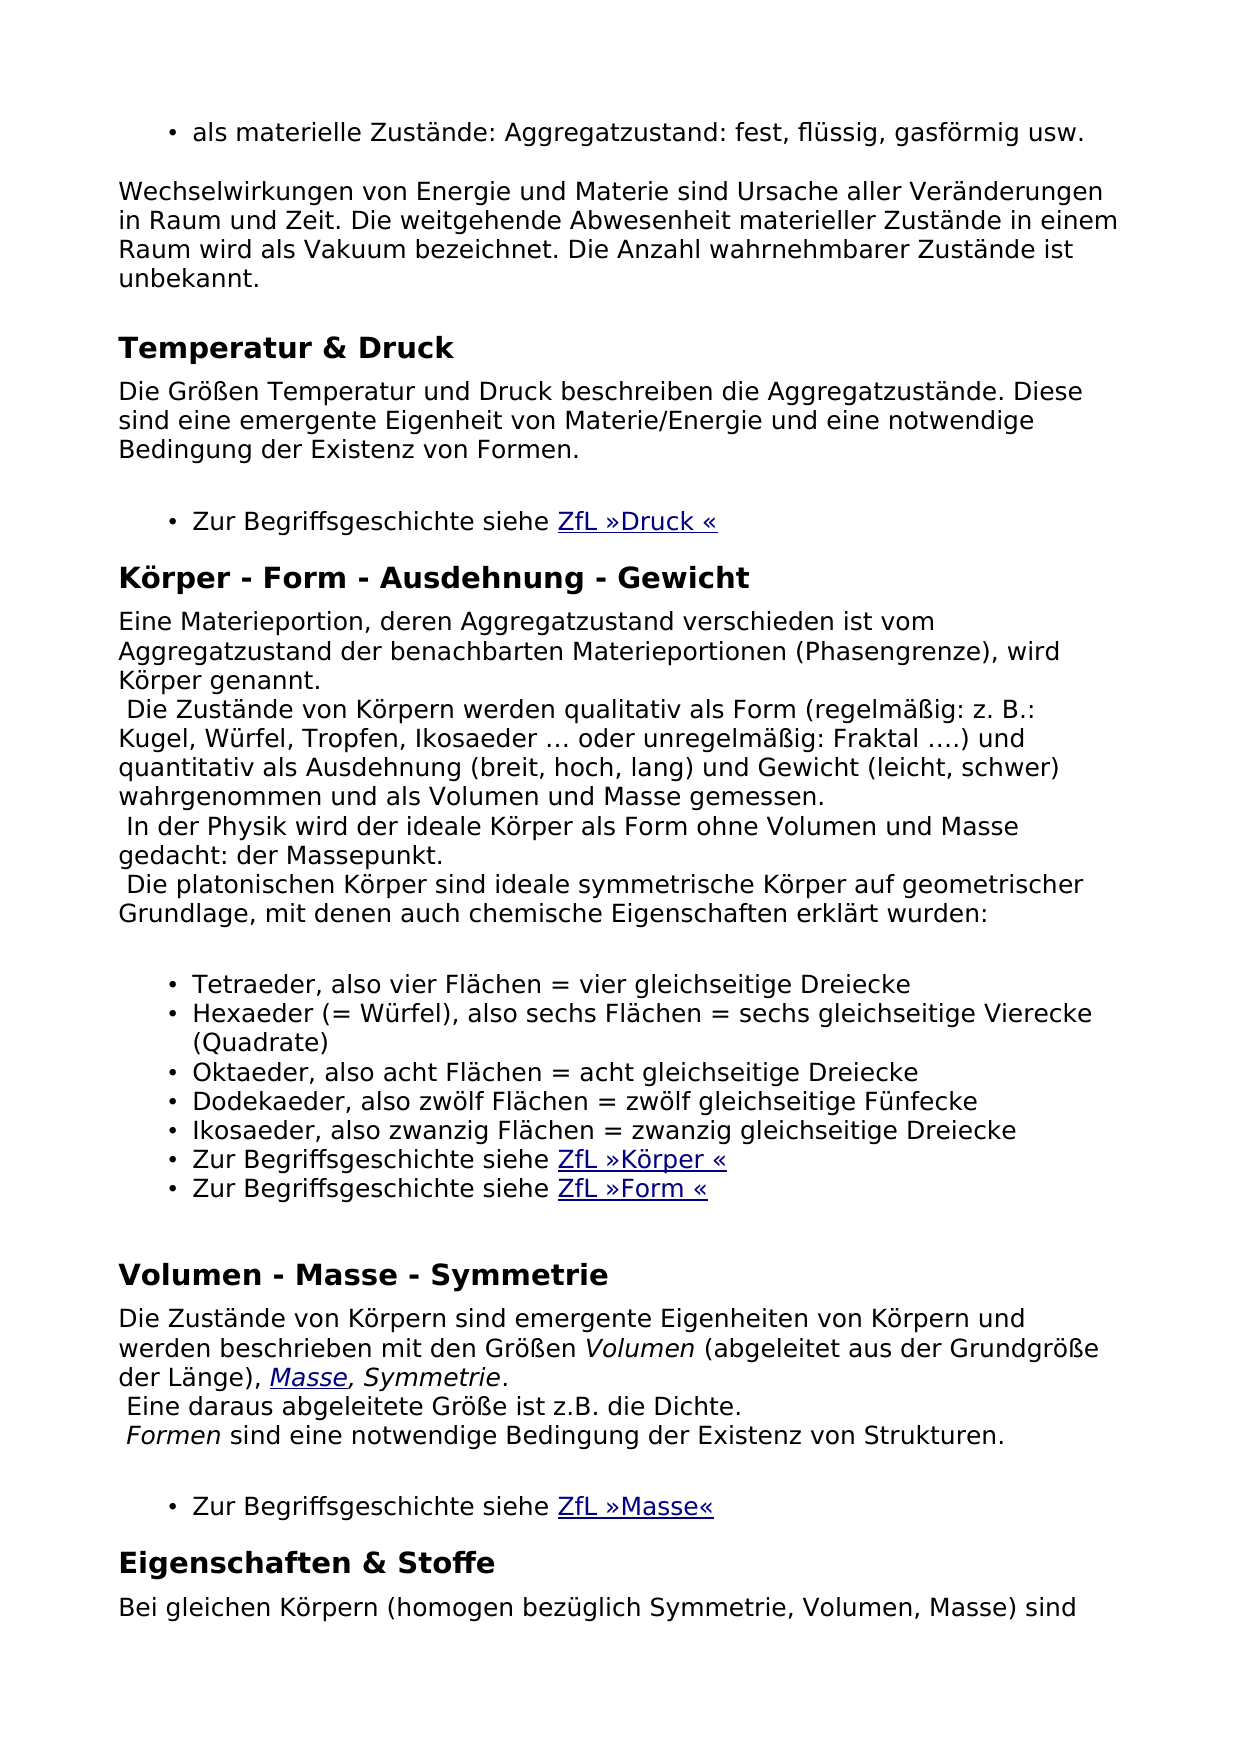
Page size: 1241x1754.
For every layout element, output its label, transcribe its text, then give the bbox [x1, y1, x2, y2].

list Zur Begriffsgeschichte siehe ZfL »Masse« [177, 1492, 1122, 1522]
list Ikosaeder, also zwanzig Flächen = zwanzig gleichseitige Dreiecke [177, 1116, 1122, 1145]
text Bei gleichen Körpern (homogen bezüglich Symmetrie, Volumen, Masse) sind [118, 1593, 1122, 1622]
list Zur Begriffsgeschichte siehe ZfL »Form « [177, 1174, 1122, 1204]
subtitle Temperatur & Druck [118, 331, 1122, 365]
text Wechselwirkungen von Energie und Materie sind Ursache aller Veränderungen in Raum und Zeit. Die weitgehende Abwesenheit materieller Zustände in einem Raum wird als Vakuum bezeichnet. Die Anzahl wahrnehmbarer Zustände ist unbekannt. [118, 177, 1122, 293]
list Zur Begriffsgeschichte siehe ZfL »Körper « [177, 1145, 1122, 1174]
text Die Größen Temperatur und Druck beschreiben die Aggregatzustände. Diese sind eine emergente Eigenheit von Materie/Energie und eine notwendige Bedingung der Existenz von Formen. [118, 377, 1122, 465]
text Die Zustände von Körpern sind emergente Eigenheiten von Körpern und werden beschrieben mit den Größen Volumen (abgeleitet aus der Grundgröße der Länge), Masse, Symmetrie. Eine daraus abgeleitete Größe ist z.B. die Dichte. Formen sind eine notwendige Bedingung der Existenz von Strukturen. [118, 1304, 1122, 1450]
subtitle Körper - Form - Ausdehnung - Gewicht [118, 561, 1122, 595]
list Dodekaeder, also zwölf Flächen = zwölf gleichseitige Fünfecke [177, 1087, 1122, 1116]
list Tetraeder, also vier Flächen = vier gleichseitige Dreiecke [177, 970, 1122, 999]
list Oktaeder, also acht Flächen = acht gleichseitige Dreiecke [177, 1058, 1122, 1087]
text Eine Materieportion, deren Aggregatzustand verschieden ist vom Aggregatzustand der benachbarten Materieportionen (Phasengrenze), wird Körper genannt. Die Zustände von Körpern werden qualitativ als Form (regelmäßig: z. B.: Kugel, Würfel, Tropfen, Ikosaeder … oder unregelmäßig: Fraktal ….) und quantitativ als Ausdehnung (breit, hoch, lang) und Gewicht (leicht, schwer) wahrgenommen und als Volumen und Masse gemessen. In der Physik wird der ideale Körper als Form ohne Volumen und Masse gedacht: der Massepunkt. Die platonischen Körper sind ideale symmetrische Körper auf geometrischer Grundlage, mit denen auch chemische Eigenschaften erklärt wurden: [118, 607, 1122, 928]
list Zur Begriffsgeschichte siehe ZfL »Druck « [177, 507, 1122, 536]
subtitle Volumen - Masse - Symmetrie [118, 1258, 1122, 1292]
list als materielle Zustände: Aggregatzustand: fest, flüssig, gasförmig usw. [177, 118, 1122, 147]
list Hexaeder (= Würfel), also sechs Flächen = sechs gleichseitige Vierecke (Quadrate) [177, 999, 1122, 1058]
subtitle Eigenschaften & Stoffe [118, 1547, 1122, 1581]
